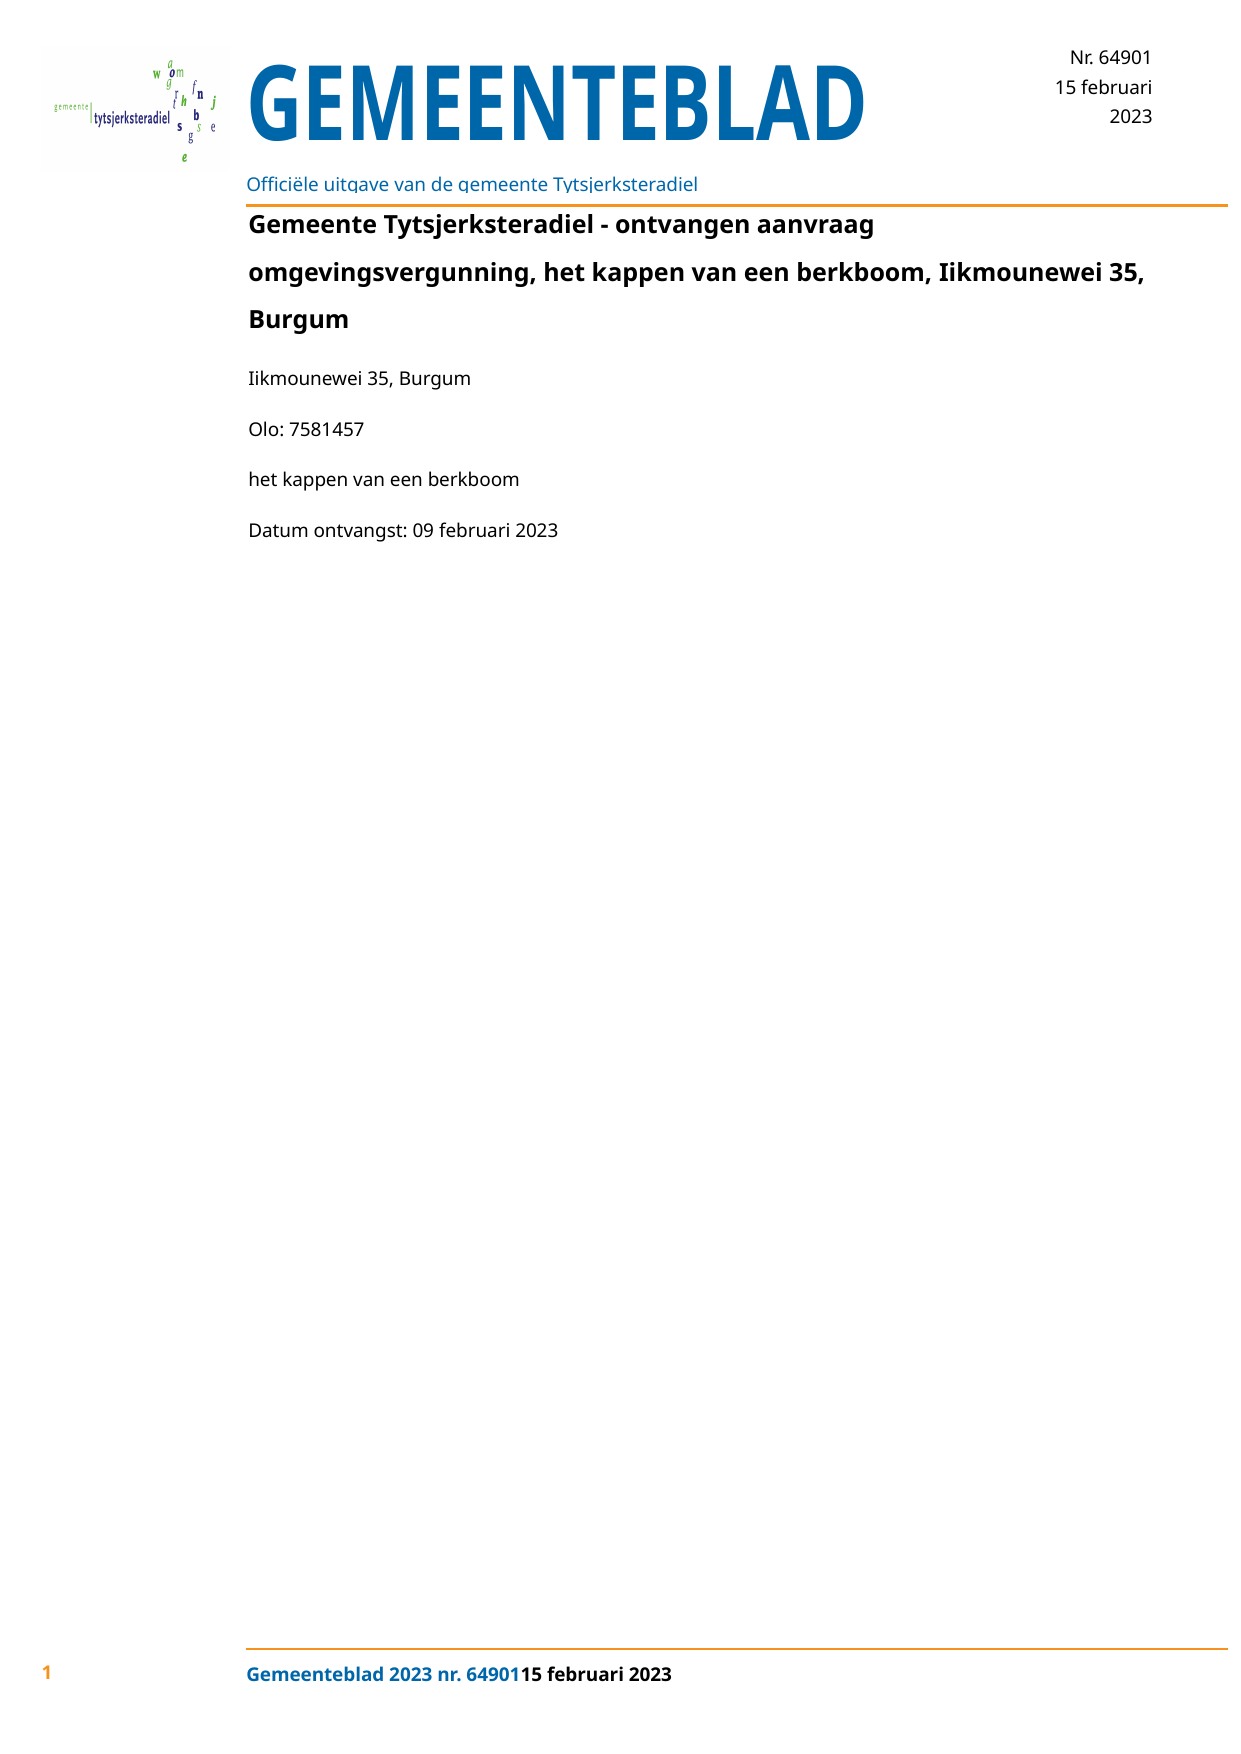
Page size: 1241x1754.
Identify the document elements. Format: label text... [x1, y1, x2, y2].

text het kappen van een berkboom [248, 466, 1152, 492]
text Gemeente Tytsjerksteradiel - ontvangen aanvraag omgevingsvergunning, het kappen van een berkboom, Iikmounewei 35, Burgum [248, 207, 1152, 336]
text Datum ontvangst: 09 februari 2023 [248, 517, 1152, 542]
text Iikmounewei 35, Burgum [248, 366, 1152, 391]
text Olo: 7581457 [248, 416, 1152, 442]
picture [41, 47, 231, 172]
